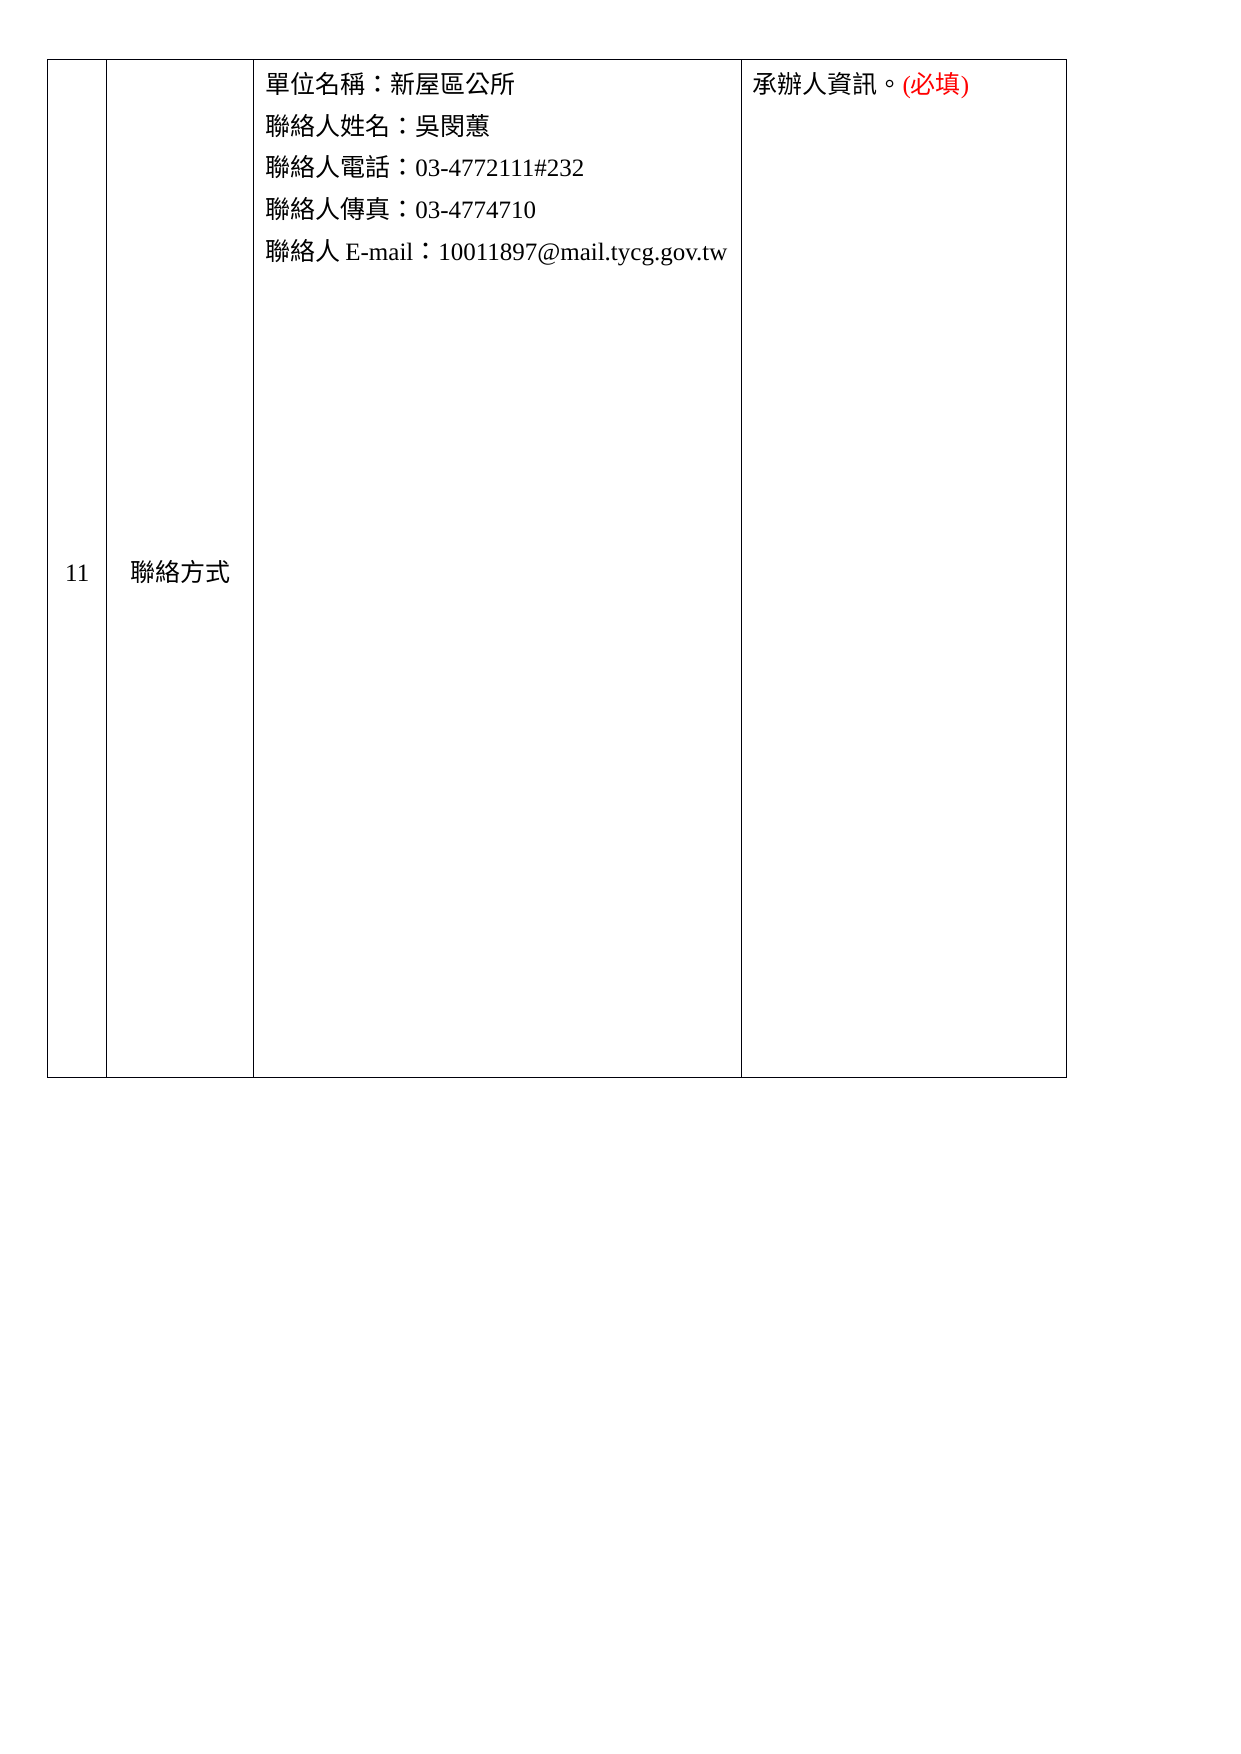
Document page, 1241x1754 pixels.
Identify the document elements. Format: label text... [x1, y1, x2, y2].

table_cell 承辦人資訊。(必填) [742, 60, 1066, 1077]
table_cell 聯絡方式 [107, 60, 253, 1077]
table_cell 單位名稱：新屋區公所 聯絡人姓名：吳閔蕙 聯絡人電話：03-4772111#232 聯絡人傳真：03-4774710 聯絡人E-mail：10011897@mail.tycg.gov.tw [254, 60, 741, 1077]
table_cell 11 [48, 60, 106, 1077]
